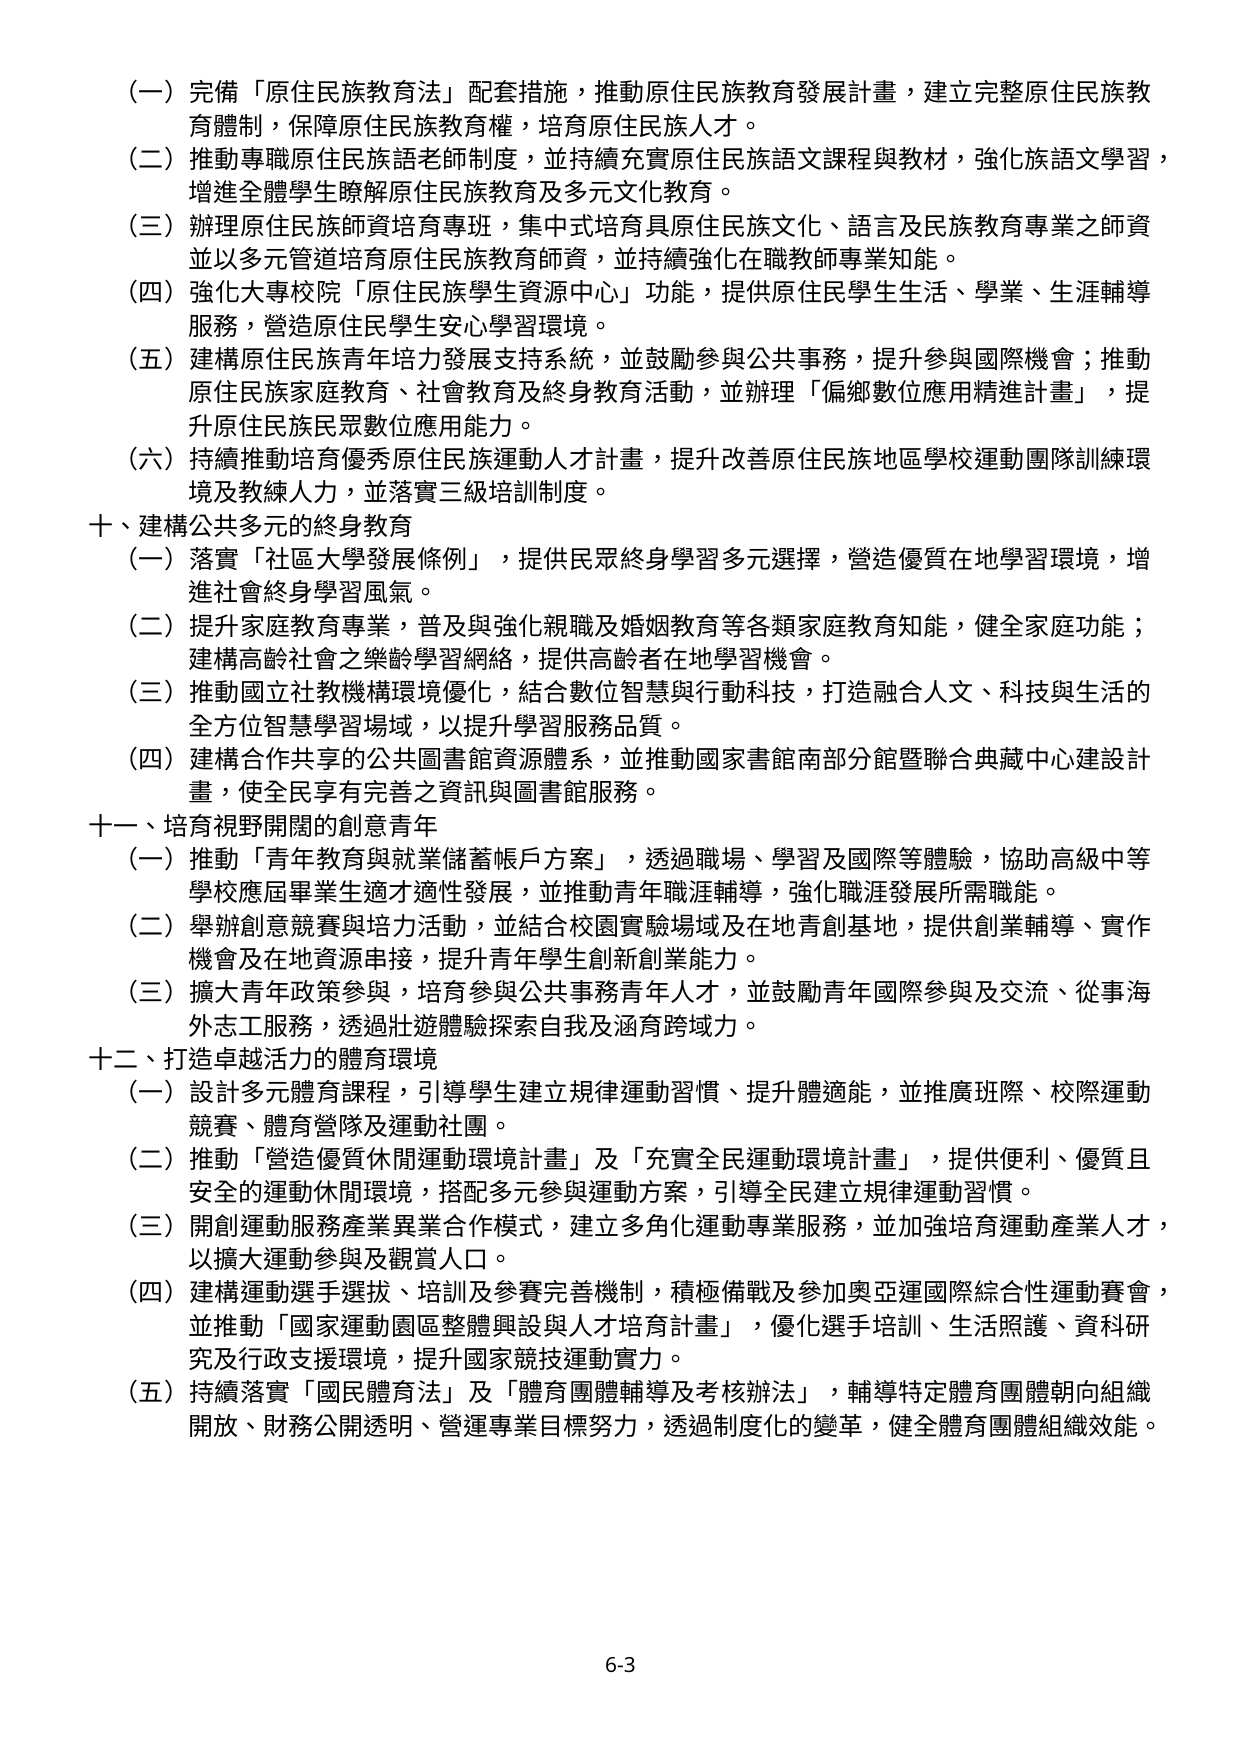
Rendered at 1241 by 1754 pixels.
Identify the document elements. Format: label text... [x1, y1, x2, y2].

text 十二、打造卓越活力的體育環境 [88, 1042, 1152, 1075]
text （一）完備「原住民族教育法」配套措施，推動原住民族教育發展計畫，建立完整原住民族教育體制，保障原住民族教育權，培育原住民族人才。 [113, 75, 1152, 142]
text 十一、培育視野開闊的創意青年 [88, 808, 1152, 842]
text （四）強化大專校院「原住民族學生資源中心」功能，提供原住民學生生活、學業、生涯輔導服務，營造原住民學生安心學習環境。 [113, 275, 1152, 342]
text （二）提升家庭教育專業，普及與強化親職及婚姻教育等各類家庭教育知能，健全家庭功能；建構高齡社會之樂齡學習網絡，提供高齡者在地學習機會。 [113, 608, 1152, 675]
text （一）推動「青年教育與就業儲蓄帳戶方案」，透過職場、學習及國際等體驗，協助高級中等學校應屆畢業生適才適性發展，並推動青年職涯輔導，強化職涯發展所需職能。 [113, 842, 1152, 908]
text （三）開創運動服務產業異業合作模式，建立多角化運動專業服務，並加強培育運動產業人才，以擴大運動參與及觀賞人口。 [113, 1208, 1152, 1275]
text （二）推動專職原住民族語老師制度，並持續充實原住民族語文課程與教材，強化族語文學習，增進全體學生瞭解原住民族教育及多元文化教育。 [113, 142, 1152, 208]
text （五）持續落實「國民體育法」及「體育團體輔導及考核辦法」，輔導特定體育團體朝向組織開放、財務公開透明、營運專業目標努力，透過制度化的變革，健全體育團體組織效能。 [113, 1375, 1152, 1442]
text （一）設計多元體育課程，引導學生建立規律運動習慣、提升體適能，並推廣班際、校際運動競賽、體育營隊及運動社團。 [113, 1075, 1152, 1142]
text （六）持續推動培育優秀原住民族運動人才計畫，提升改善原住民族地區學校運動團隊訓練環境及教練人力，並落實三級培訓制度。 [113, 442, 1152, 508]
text （二）推動「營造優質休閒運動環境計畫」及「充實全民運動環境計畫」，提供便利、優質且安全的運動休閒環境，搭配多元參與運動方案，引導全民建立規律運動習慣。 [113, 1142, 1152, 1208]
text （三）推動國立社教機構環境優化，結合數位智慧與行動科技，打造融合人文、科技與生活的全方位智慧學習場域，以提升學習服務品質。 [113, 675, 1152, 742]
text （三）辦理原住民族師資培育專班，集中式培育具原住民族文化、語言及民族教育專業之師資並以多元管道培育原住民族教育師資，並持續強化在職教師專業知能。 [113, 208, 1152, 275]
text （四）建構合作共享的公共圖書館資源體系，並推動國家書館南部分館暨聯合典藏中心建設計畫，使全民享有完善之資訊與圖書館服務。 [113, 742, 1152, 808]
text （一）落實「社區大學發展條例」，提供民眾終身學習多元選擇，營造優質在地學習環境，增進社會終身學習風氣。 [113, 542, 1152, 608]
text （四）建構運動選手選拔、培訓及參賽完善機制，積極備戰及參加奧亞運國際綜合性運動賽會，並推動「國家運動園區整體興設與人才培育計畫」，優化選手培訓、生活照護、資科研究及行政支援環境，提升國家競技運動實力。 [113, 1275, 1152, 1375]
text （三）擴大青年政策參與，培育參與公共事務青年人才，並鼓勵青年國際參與及交流、從事海外志工服務，透過壯遊體驗探索自我及涵育跨域力。 [113, 975, 1152, 1042]
text （二）舉辦創意競賽與培力活動，並結合校園實驗場域及在地青創基地，提供創業輔導、實作機會及在地資源串接，提升青年學生創新創業能力。 [113, 908, 1152, 975]
text （五）建構原住民族青年培力發展支持系統，並鼓勵參與公共事務，提升參與國際機會；推動原住民族家庭教育、社會教育及終身教育活動，並辦理「偏鄉數位應用精進計畫」，提升原住民族民眾數位應用能力。 [113, 342, 1152, 442]
text 十、建構公共多元的終身教育 [88, 508, 1152, 542]
